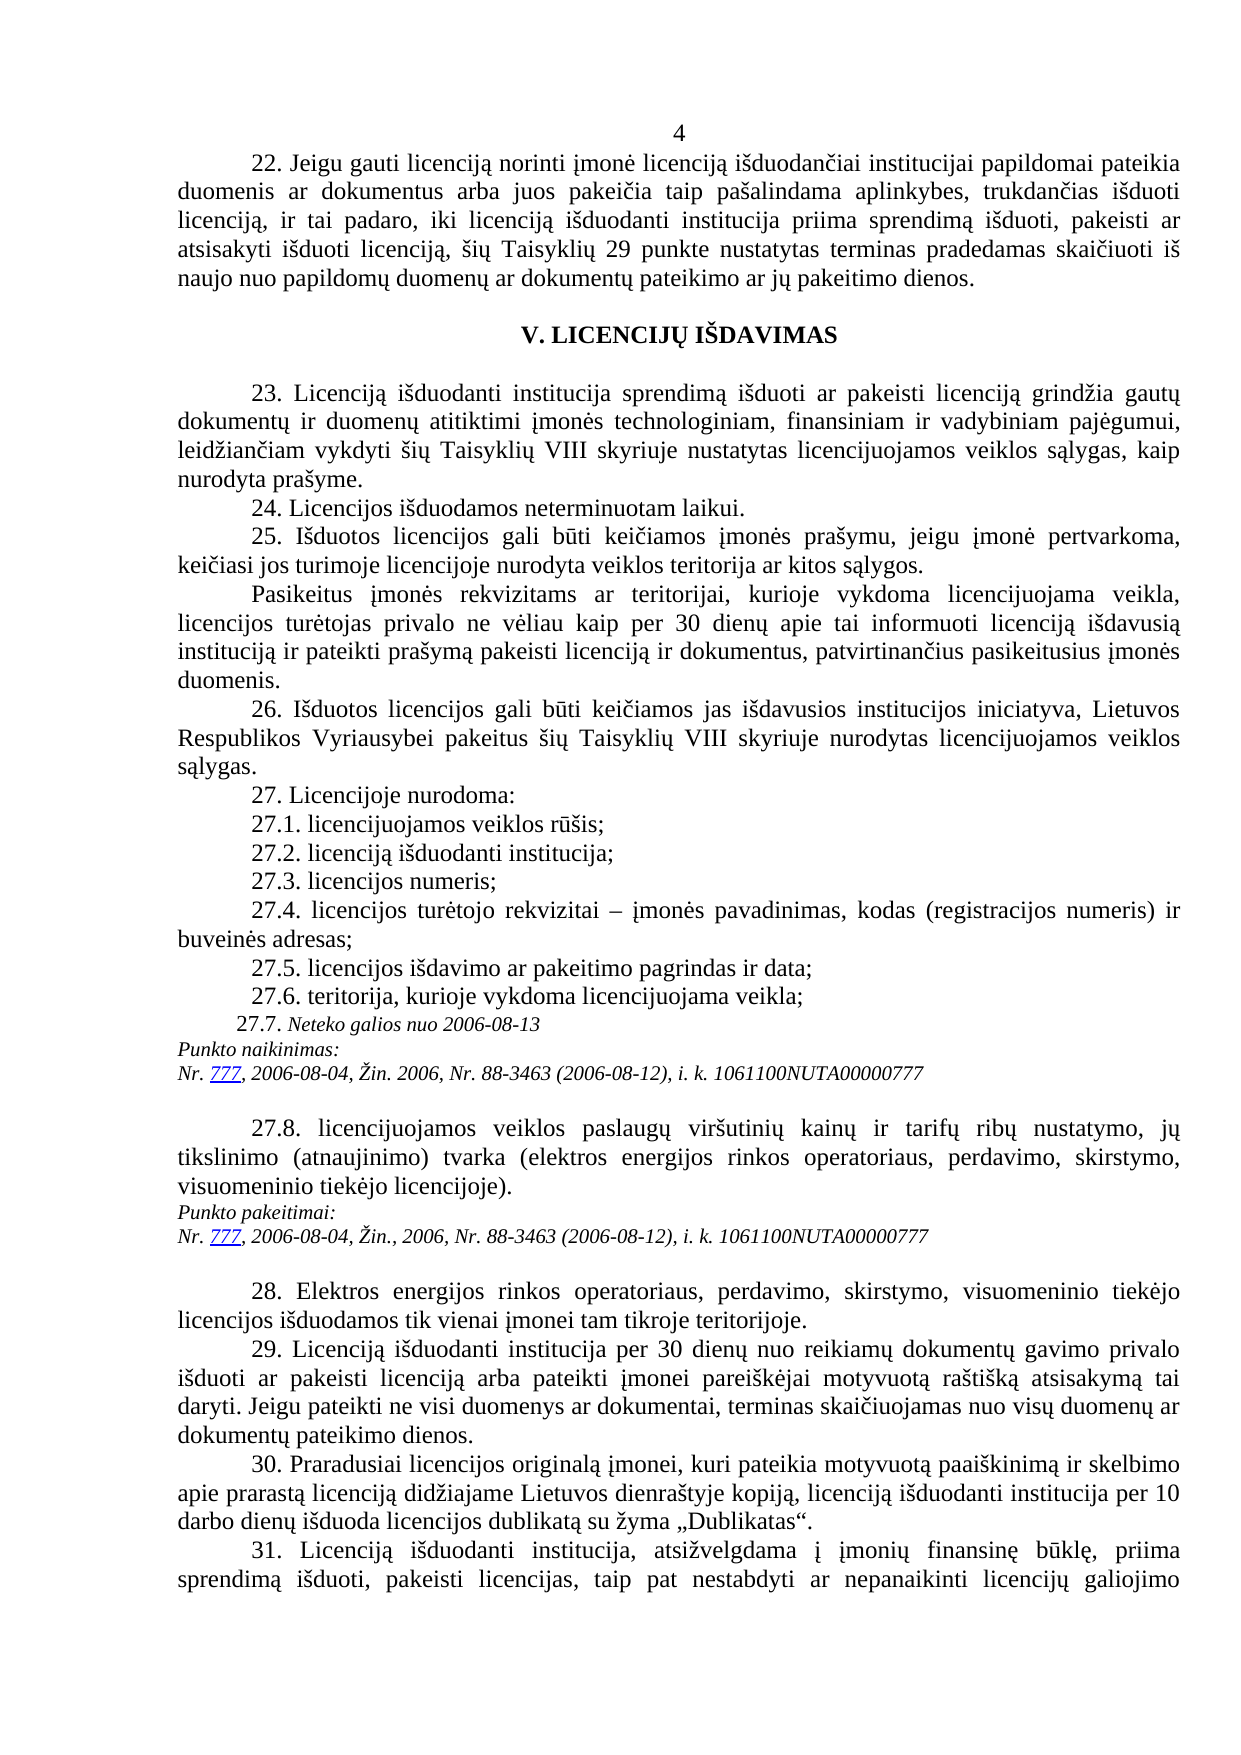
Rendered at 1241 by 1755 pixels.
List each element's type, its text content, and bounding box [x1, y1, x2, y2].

text 31. Licenciją išduodanti institucija, atsižvelgdama į įmonių finansinę būklę, priima sprendimą išduoti, pakeisti licencijas, taip pat nestabdyti ar nepanaikinti licencijų galiojimo [177, 1535, 1181, 1593]
text 30. Praradusiai licencijos originalą įmonei, kuri pateikia motyvuotą paaiškinimą ir skelbimo apie prarastą licenciją didžiajame Lietuvos dienraštyje kopiją, licenciją išduodanti institucija per 10 darbo dienų išduoda licencijos dublikatą su žyma „Dublikatas“. [177, 1449, 1181, 1535]
text 29. Licenciją išduodanti institucija per 30 dienų nuo reikiamų dokumentų gavimo privalo išduoti ar pakeisti licenciją arba pateikti įmonei pareiškėjai motyvuotą raštišką atsisakymą tai daryti. Jeigu pateikti ne visi duomenys ar dokumentai, terminas skaičiuojamas nuo visų duomenų ar dokumentų pateikimo dienos. [177, 1334, 1181, 1449]
text 28. Elektros energijos rinkos operatoriaus, perdavimo, skirstymo, visuomeninio tiekėjo licencijos išduodamos tik vienai įmonei tam tikroje teritorijoje. [177, 1276, 1181, 1334]
text 24. Licencijos išduodamos neterminuotam laikui. [177, 493, 1181, 521]
text V. LICENCIJŲ IŠDAVIMAS [177, 320, 1181, 349]
text 26. Išduotos licencijos gali būti keičiamos jas išdavusios institucijos iniciatyva, Lietuvos Respublikos Vyriausybei pakeitus šių Taisyklių VIII skyriuje nurodytas licencijuojamos veiklos sąlygas. [177, 694, 1181, 780]
text 22. Jeigu gauti licenciją norinti įmonė licenciją išduodančiai institucijai papildomai pateikia duomenis ar dokumentus arba juos pakeičia taip pašalindama aplinkybes, trukdančias išduoti licenciją, ir tai padaro, iki licenciją išduodanti institucija priima sprendimą išduoti, pakeisti ar atsisakyti išduoti licenciją, šių Taisyklių 29 punkte nustatytas terminas pradedamas skaičiuoti iš naujo nuo papildomų duomenų ar dokumentų pateikimo ar jų pakeitimo dienos. [177, 148, 1181, 291]
text 27.1. licencijuojamos veiklos rūšis; [177, 809, 1181, 838]
text Nr. 777, 2006-08-04, Žin. 2006, Nr. 88-3463 (2006-08-12), i. k. 1061100NUTA00000777 [177, 1061, 1181, 1084]
text 27. Licencijoje nurodoma: [177, 780, 1181, 809]
text 25. Išduotos licencijos gali būti keičiamos įmonės prašymu, jeigu įmonė pertvarkoma, keičiasi jos turimoje licencijoje nurodyta veiklos teritorija ar kitos sąlygos. [177, 521, 1181, 579]
text Pasikeitus įmonės rekvizitams ar teritorijai, kurioje vykdoma licencijuojama veikla, licencijos turėtojas privalo ne vėliau kaip per 30 dienų apie tai informuoti licenciją išdavusią instituciją ir pateikti prašymą pakeisti licenciją ir dokumentus, patvirtinančius pasikeitusius įmonės duomenis. [177, 579, 1181, 694]
text Punkto naikinimas: [177, 1036, 1181, 1061]
text 27.3. licencijos numeris; [177, 866, 1181, 895]
text Punkto pakeitimai: [177, 1199, 1181, 1224]
text 27.2. licenciją išduodanti institucija; [177, 838, 1181, 866]
text 27.4. licencijos turėtojo rekvizitai – įmonės pavadinimas, kodas (registracijos numeris) ir buveinės adresas; [177, 895, 1181, 953]
text 23. Licenciją išduodanti institucija sprendimą išduoti ar pakeisti licenciją grindžia gautų dokumentų ir duomenų atitiktimi įmonės technologiniam, finansiniam ir vadybiniam pajėgumui, leidžiančiam vykdyti šių Taisyklių VIII skyriuje nustatytas licencijuojamos veiklos sąlygas, kaip nurodyta prašyme. [177, 378, 1181, 493]
text 27.8. licencijuojamos veiklos paslaugų viršutinių kainų ir tarifų ribų nustatymo, jų tikslinimo (atnaujinimo) tvarka (elektros energijos rinkos operatoriaus, perdavimo, skirstymo, visuomeninio tiekėjo licencijoje). [177, 1113, 1181, 1199]
text 27.5. licencijos išdavimo ar pakeitimo pagrindas ir data; [177, 953, 1181, 981]
text 27.7. Neteko galios nuo 2006-08-13 [177, 1010, 1181, 1036]
text 27.6. teritorija, kurioje vykdoma licencijuojama veikla; [177, 981, 1181, 1010]
text Nr. 777, 2006-08-04, Žin., 2006, Nr. 88-3463 (2006-08-12), i. k. 1061100NUTA00000777 [177, 1224, 1181, 1248]
